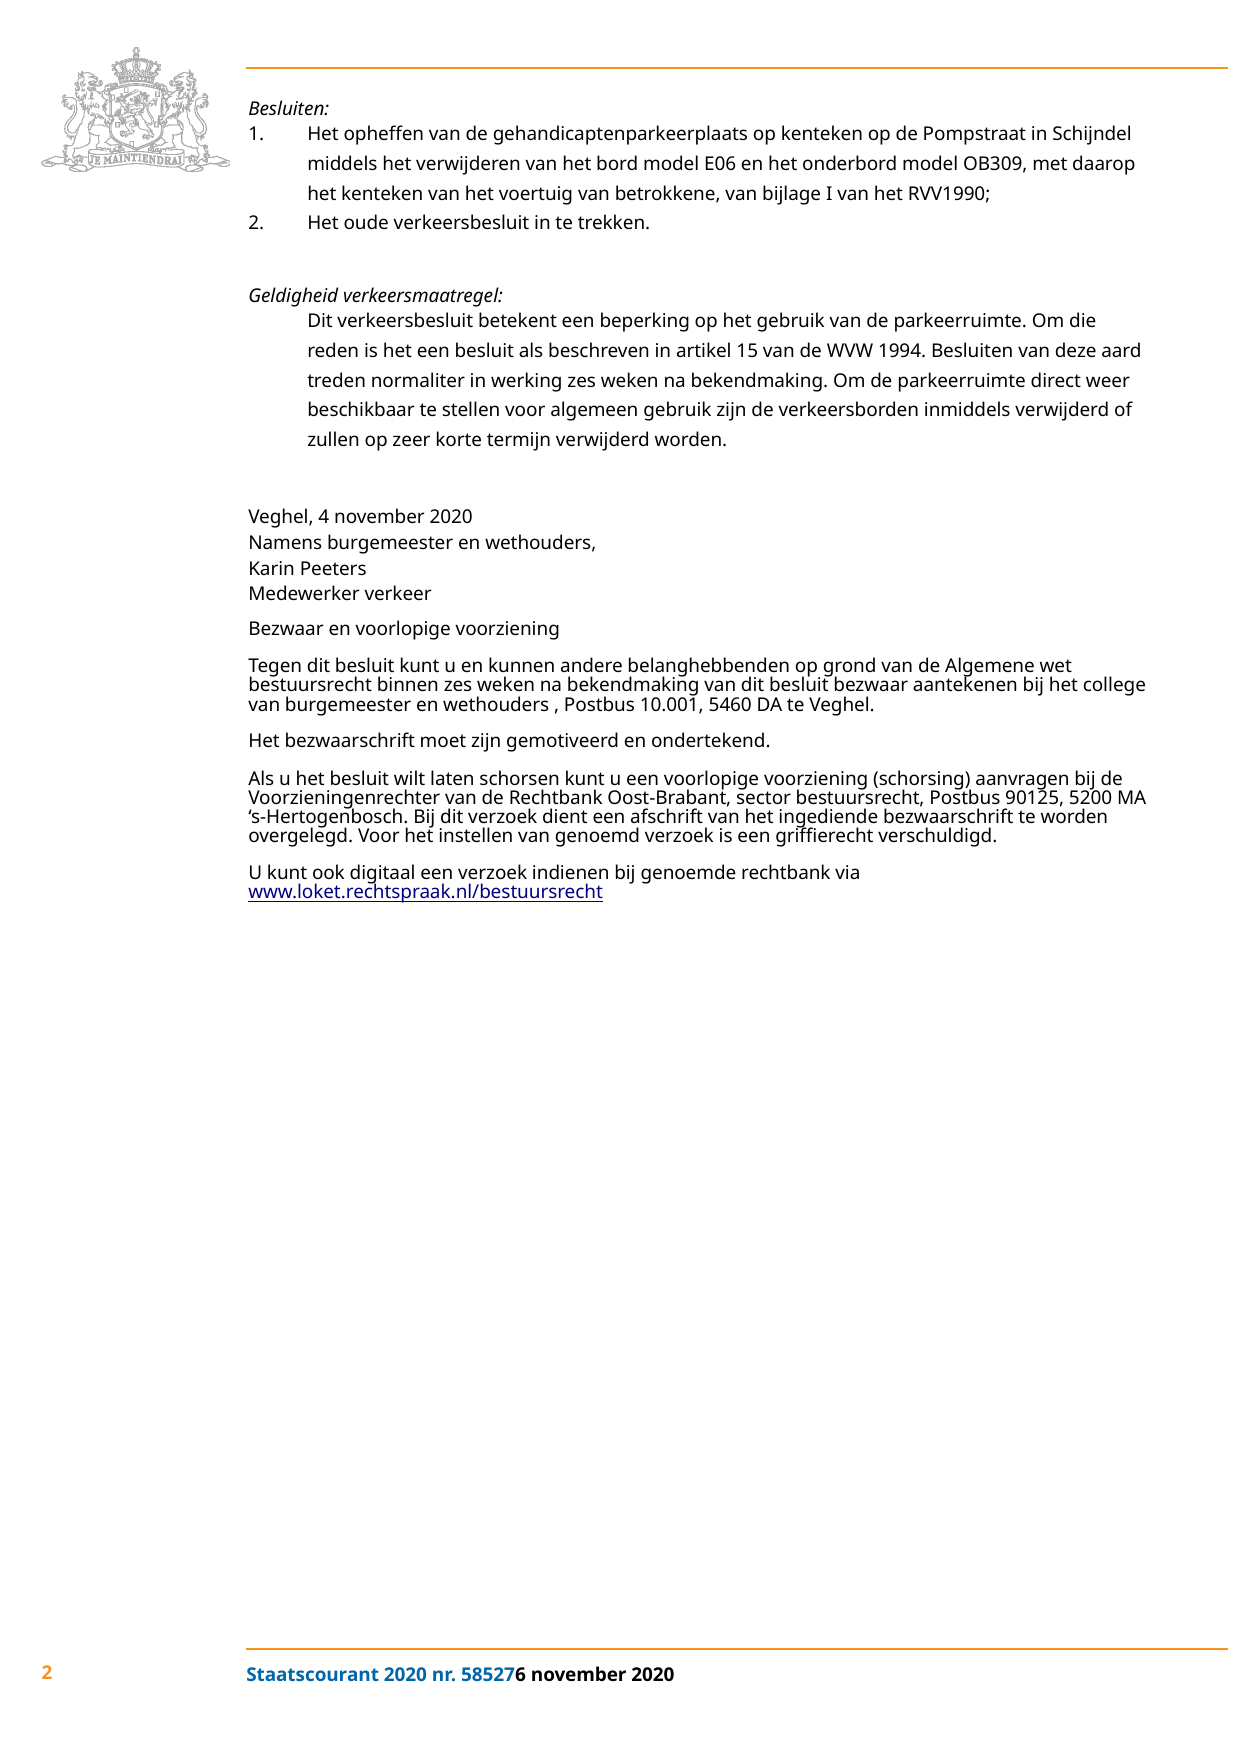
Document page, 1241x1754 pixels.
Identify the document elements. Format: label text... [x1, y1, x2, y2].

text Geldigheid verkeersmaatregel: [248, 282, 1152, 308]
list Dit verkeersbesluit betekent een beperking op het gebruik van de parkeerruimte. Om die reden is het een besluit als beschreven in artikel 15 van de WVW 1994. Besluiten van deze aard treden normaliter in werking zes weken na bekendmaking. Om de parkeerruimte direct weer beschikbaar te stellen voor algemeen gebruik zijn de verkeersborden inmiddels verwijderd of zullen op zeer korte termijn verwijderd worden. [248, 308, 1152, 452]
text Besluiten: [248, 95, 1152, 121]
text U kunt ook digitaal een verzoek indienen bij genoemde rechtbank via www.loket.rechtspraak.nl/bestuursrecht [248, 864, 1152, 903]
picture [41, 47, 231, 172]
text Als u het besluit wilt laten schorsen kunt u een voorlopige voorziening (schorsing) aanvragen bij de Voorzieningenrechter van de Rechtbank Oost-Brabant, sector bestuursrecht, Postbus 90125, 5200 MA ‘s-Hertogenbosch. Bij dit verzoek dient een afschrift van het ingediende bezwaarschrift te worden overgelegd. Voor het instellen van genoemd verzoek is een griffierecht verschuldigd. [248, 769, 1152, 847]
text Tegen dit besluit kunt u en kunnen andere belanghebbenden op grond van de Algemene wet bestuursrecht binnen zes weken na bekendmaking van dit besluit bezwaar aantekenen bij het college van burgemeester en wethouders , Postbus 10.001, 5460 DA te Veghel. [248, 657, 1152, 715]
text Bezwaar en voorlopige voorziening [248, 620, 1152, 639]
text Medewerker verkeer [248, 581, 1152, 606]
list Het oude verkeersbesluit in te trekken. [248, 209, 1152, 235]
list Het opheffen van de gehandicaptenparkeerplaats op kenteken op de Pompstraat in Schijndel middels het verwijderen van het bord model E06 en het onderbord model OB309, met daarop het kenteken van het voertuig van betrokkene, van bijlage I van het RVV1990; [248, 121, 1152, 205]
text Karin Peeters [248, 555, 1152, 581]
text Namens burgemeester en wethouders, [248, 529, 1152, 555]
text Veghel, 4 november 2020 [248, 503, 1152, 529]
text Het bezwaarschrift moet zijn gemotiveerd en ondertekend. [248, 732, 1152, 752]
